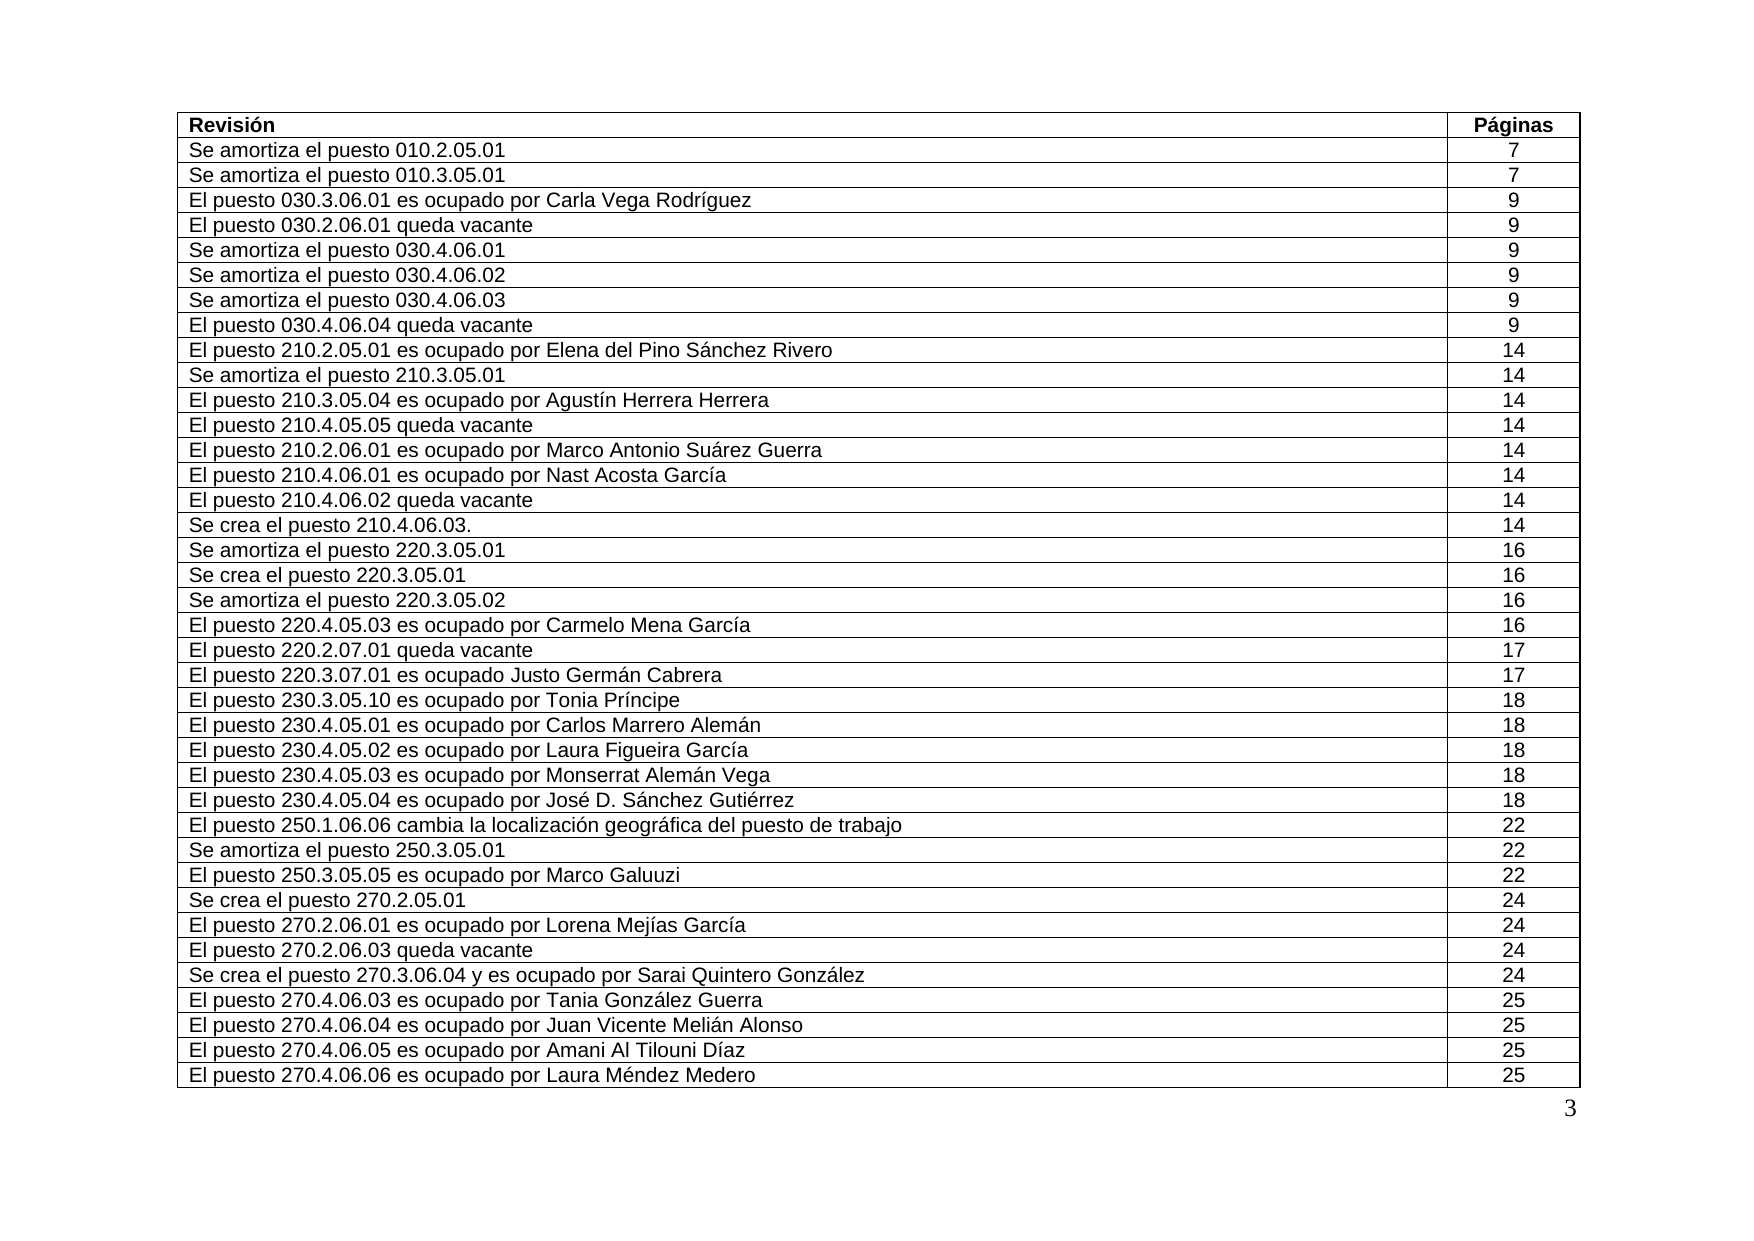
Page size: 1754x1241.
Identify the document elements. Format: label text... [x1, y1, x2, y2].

table_cell El puesto 210.4.06.02 queda vacante [178, 488, 1447, 512]
table_cell 9 [1448, 238, 1579, 262]
table_cell Se amortiza el puesto 010.2.05.01 [178, 138, 1447, 162]
table_cell Se crea el puesto 270.3.06.04 y es ocupado por Sarai Quintero González [178, 963, 1447, 987]
table_cell El puesto 030.3.06.01 es ocupado por Carla Vega Rodríguez [178, 188, 1447, 212]
table_cell El puesto 220.2.07.01 queda vacante [178, 638, 1447, 662]
table_cell 9 [1448, 313, 1579, 337]
table_cell 22 [1448, 813, 1579, 837]
table_cell 24 [1448, 938, 1579, 962]
table_cell 14 [1448, 388, 1579, 412]
table_cell 16 [1448, 538, 1579, 562]
table_cell El puesto 220.3.07.01 es ocupado Justo Germán Cabrera [178, 663, 1447, 687]
table_cell 14 [1448, 463, 1579, 487]
table_cell El puesto 230.4.05.02 es ocupado por Laura Figueira García [178, 738, 1447, 762]
table_cell 22 [1448, 863, 1579, 887]
table_cell Se amortiza el puesto 010.3.05.01 [178, 163, 1447, 187]
table_header Páginas [1448, 113, 1579, 137]
table_cell 17 [1448, 663, 1579, 687]
table_cell 9 [1448, 188, 1579, 212]
table_cell El puesto 230.4.05.03 es ocupado por Monserrat Alemán Vega [178, 763, 1447, 787]
table_cell Se amortiza el puesto 030.4.06.02 [178, 263, 1447, 287]
table_cell El puesto 270.2.06.03 queda vacante [178, 938, 1447, 962]
table_cell 25 [1448, 1063, 1579, 1087]
table_cell 24 [1448, 913, 1579, 937]
table_cell 16 [1448, 563, 1579, 587]
table_cell El puesto 270.4.06.05 es ocupado por Amani Al Tilouni Díaz [178, 1038, 1447, 1062]
table_cell El puesto 210.4.05.05 queda vacante [178, 413, 1447, 437]
table_cell Se amortiza el puesto 220.3.05.01 [178, 538, 1447, 562]
table_cell 14 [1448, 513, 1579, 537]
table_cell El puesto 230.3.05.10 es ocupado por Tonia Príncipe [178, 688, 1447, 712]
table_cell El puesto 030.2.06.01 queda vacante [178, 213, 1447, 237]
table_cell 18 [1448, 713, 1579, 737]
table_cell 24 [1448, 963, 1579, 987]
table_cell El puesto 270.4.06.06 es ocupado por Laura Méndez Medero [178, 1063, 1447, 1087]
table_cell El puesto 210.2.06.01 es ocupado por Marco Antonio Suárez Guerra [178, 438, 1447, 462]
table_cell El puesto 230.4.05.01 es ocupado por Carlos Marrero Alemán [178, 713, 1447, 737]
table_cell Se amortiza el puesto 210.3.05.01 [178, 363, 1447, 387]
table_cell El puesto 250.1.06.06 cambia la localización geográfica del puesto de trabajo [178, 813, 1447, 837]
table_cell 22 [1448, 838, 1579, 862]
table_cell El puesto 030.4.06.04 queda vacante [178, 313, 1447, 337]
table_cell Se amortiza el puesto 030.4.06.03 [178, 288, 1447, 312]
table_cell Se amortiza el puesto 030.4.06.01 [178, 238, 1447, 262]
table_cell 18 [1448, 738, 1579, 762]
table_cell 9 [1448, 213, 1579, 237]
table_cell 17 [1448, 638, 1579, 662]
table_cell 14 [1448, 438, 1579, 462]
table_cell 18 [1448, 788, 1579, 812]
table_cell 9 [1448, 288, 1579, 312]
table_cell Se amortiza el puesto 220.3.05.02 [178, 588, 1447, 612]
table_cell El puesto 220.4.05.03 es ocupado por Carmelo Mena García [178, 613, 1447, 637]
table_cell El puesto 230.4.05.04 es ocupado por José D. Sánchez Gutiérrez [178, 788, 1447, 812]
table_cell El puesto 270.2.06.01 es ocupado por Lorena Mejías García [178, 913, 1447, 937]
table_cell 7 [1448, 138, 1579, 162]
table_header Revisión [178, 113, 1447, 137]
table_cell El puesto 210.2.05.01 es ocupado por Elena del Pino Sánchez Rivero [178, 338, 1447, 362]
table_cell El puesto 210.3.05.04 es ocupado por Agustín Herrera Herrera [178, 388, 1447, 412]
table_cell El puesto 270.4.06.03 es ocupado por Tania González Guerra [178, 988, 1447, 1012]
table_cell 25 [1448, 1013, 1579, 1037]
table_cell El puesto 270.4.06.04 es ocupado por Juan Vicente Melián Alonso [178, 1013, 1447, 1037]
table_cell 25 [1448, 1038, 1579, 1062]
table_cell 7 [1448, 163, 1579, 187]
table_cell Se crea el puesto 210.4.06.03. [178, 513, 1447, 537]
table_cell Se amortiza el puesto 250.3.05.01 [178, 838, 1447, 862]
table_cell 9 [1448, 263, 1579, 287]
table_cell El puesto 210.4.06.01 es ocupado por Nast Acosta García [178, 463, 1447, 487]
table_cell Se crea el puesto 270.2.05.01 [178, 888, 1447, 912]
table_cell 14 [1448, 413, 1579, 437]
table_cell 14 [1448, 338, 1579, 362]
table_cell 16 [1448, 613, 1579, 637]
table_cell El puesto 250.3.05.05 es ocupado por Marco Galuuzi [178, 863, 1447, 887]
table_cell 18 [1448, 688, 1579, 712]
table_cell 25 [1448, 988, 1579, 1012]
table_cell 24 [1448, 888, 1579, 912]
table_cell 16 [1448, 588, 1579, 612]
table_cell 14 [1448, 363, 1579, 387]
table_cell 14 [1448, 488, 1579, 512]
table_cell Se crea el puesto 220.3.05.01 [178, 563, 1447, 587]
table_cell 18 [1448, 763, 1579, 787]
